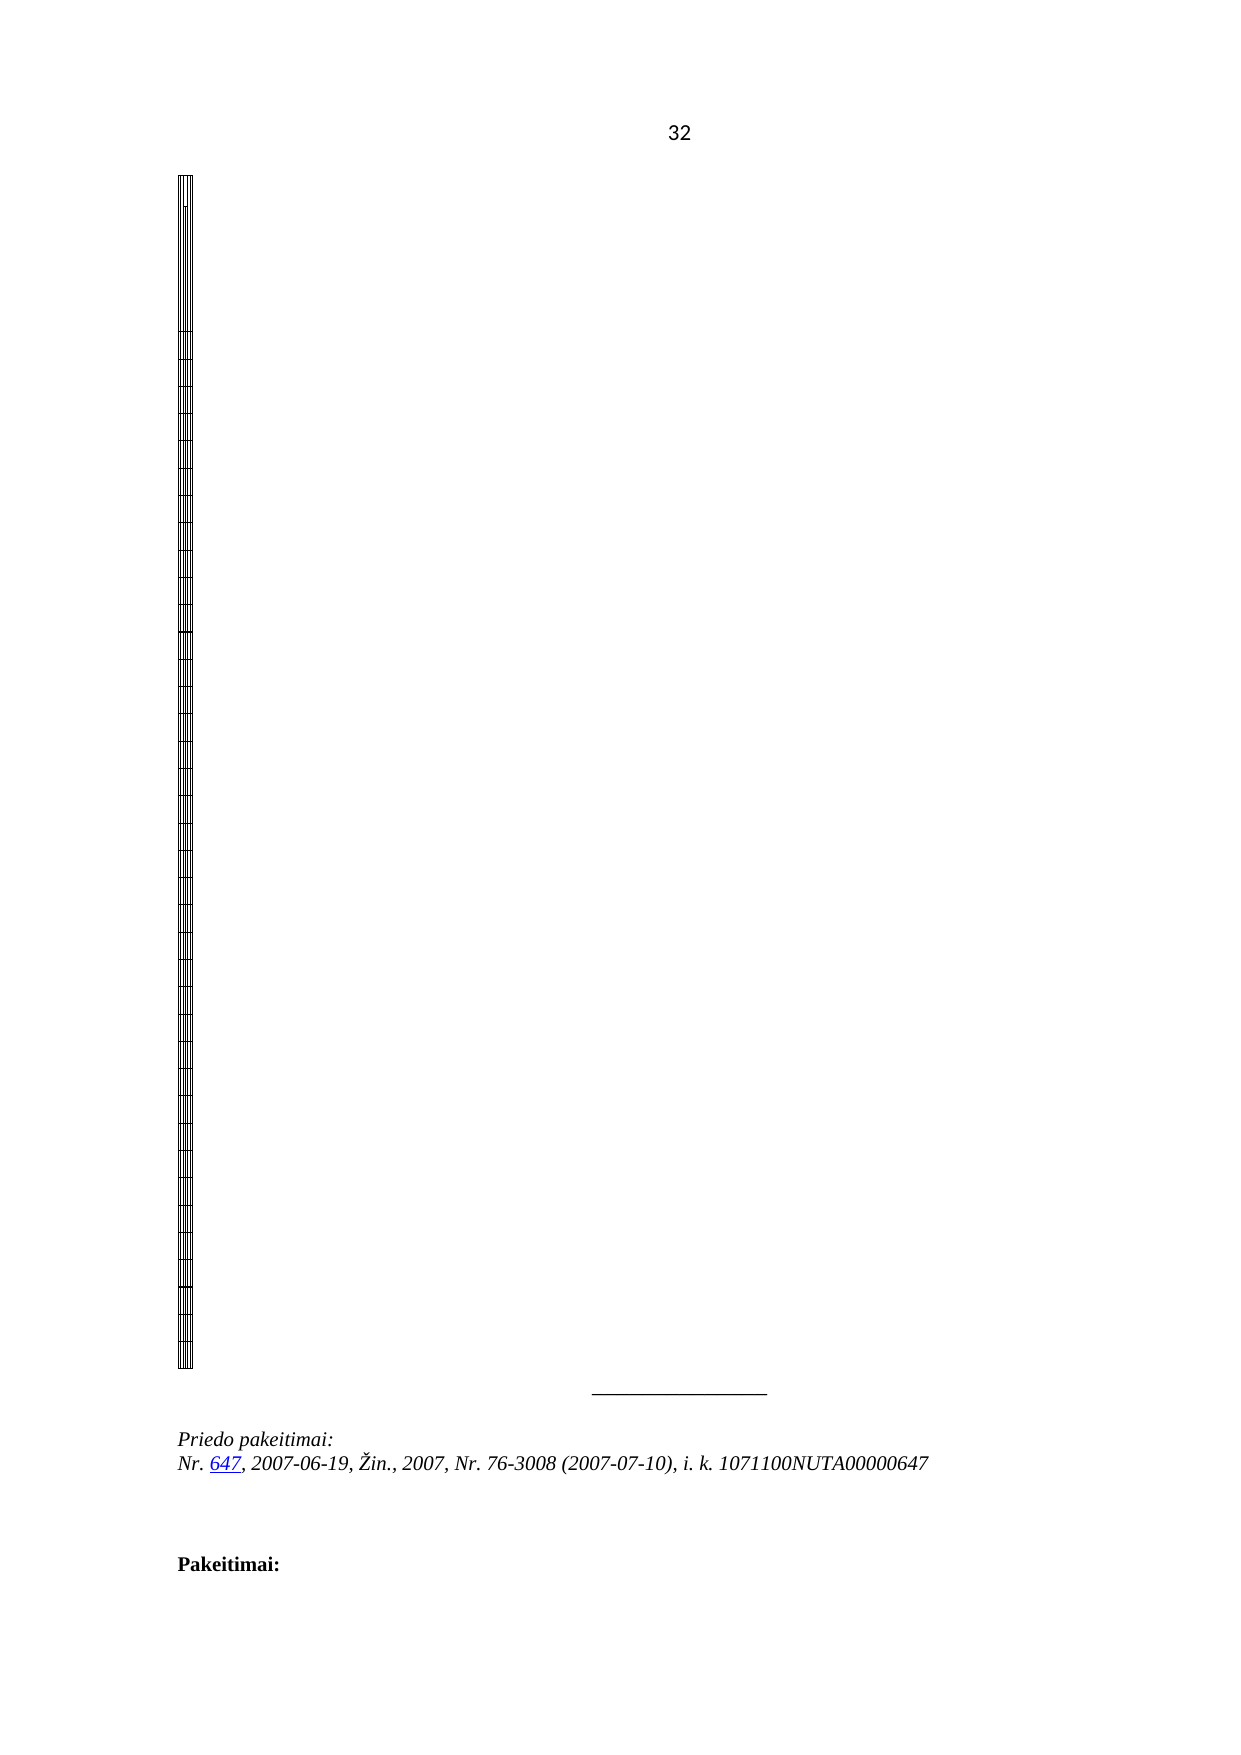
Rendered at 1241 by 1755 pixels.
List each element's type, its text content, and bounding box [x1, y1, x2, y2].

text Priedo pakeitimai: [177, 1427, 1181, 1451]
text Nr. 647, 2007-06-19, Žin., 2007, Nr. 76-3008 (2007-07-10), i. k. 1071100NUTA00000647 [177, 1451, 1181, 1475]
text Pakeitimai: [177, 1552, 1181, 1576]
text ______________ [177, 1369, 1181, 1398]
